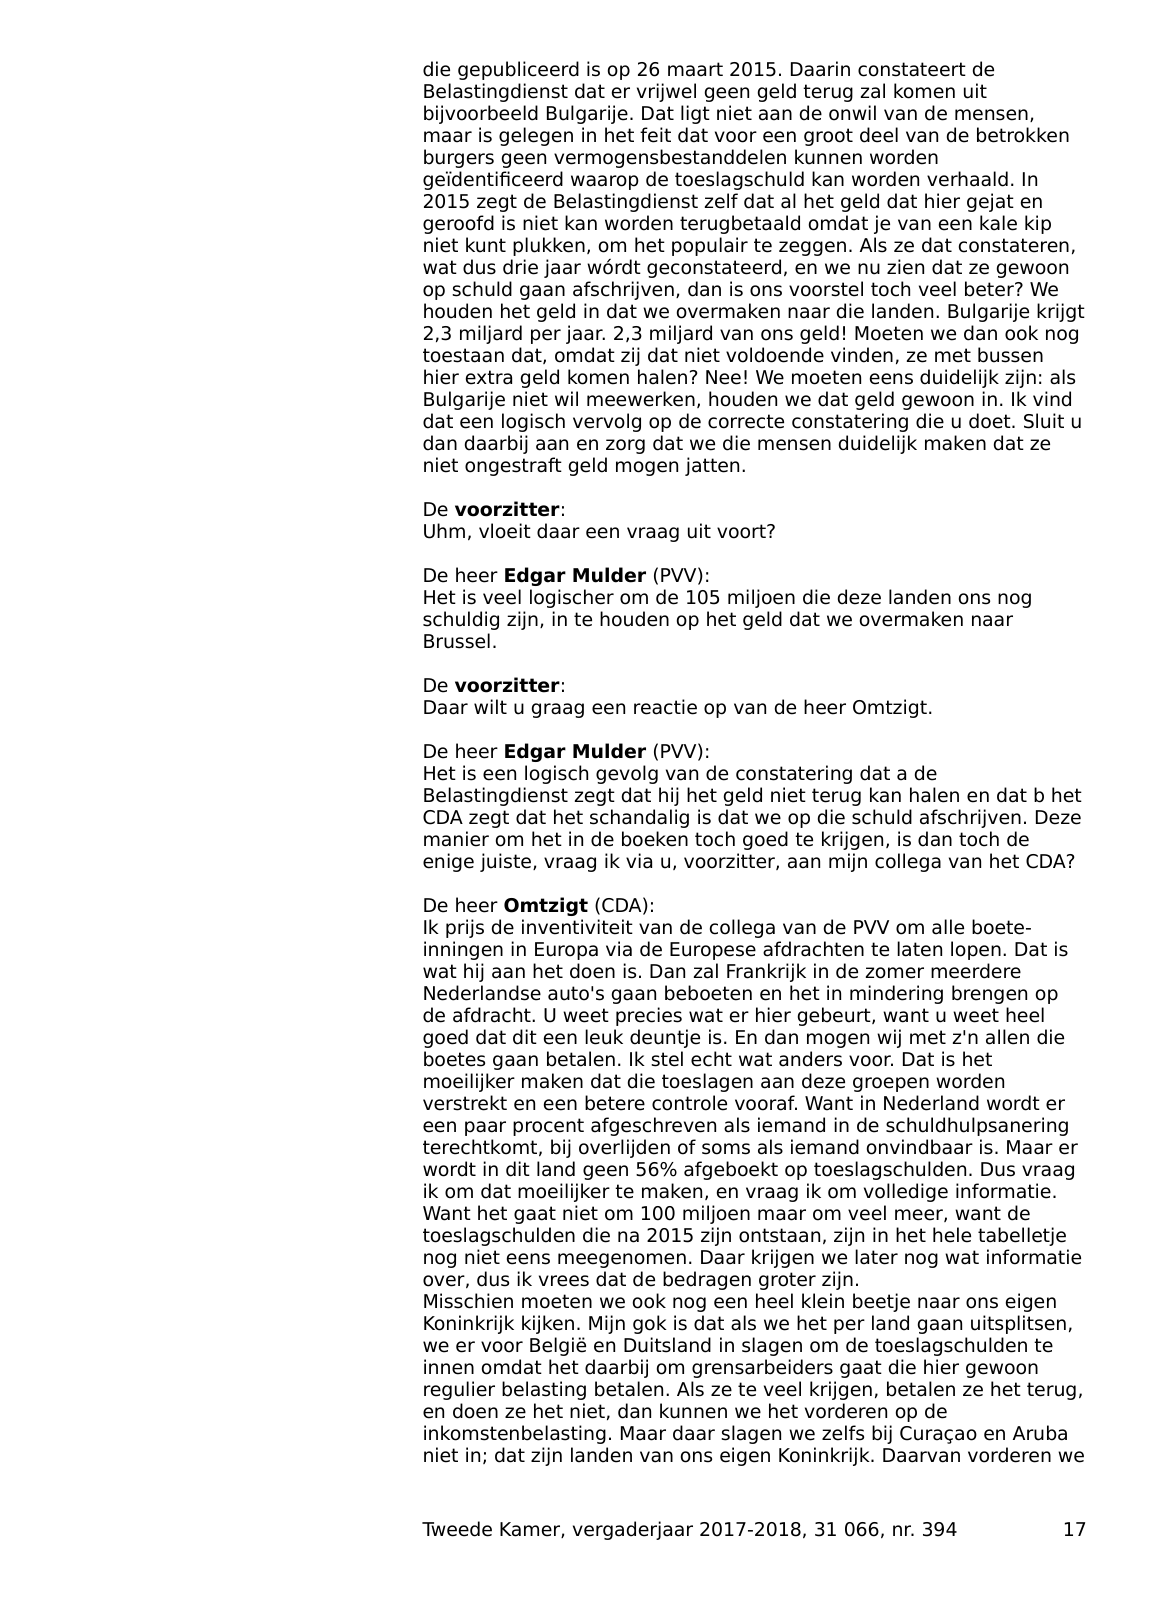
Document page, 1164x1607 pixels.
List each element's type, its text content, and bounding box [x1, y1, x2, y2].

text die gepubliceerd is op 26 maart 2015. Daarin constateert de Belastingdienst dat er vrijwel geen geld terug zal komen uit bijvoorbeeld Bulgarije. Dat ligt niet aan de onwil van de mensen, maar is gelegen in het feit dat voor een groot deel van de betrokken burgers geen vermogensbestanddelen kunnen worden geïdentificeerd waarop de toeslagschuld kan worden verhaald. In 2015 zegt de Belastingdienst zelf dat al het geld dat hier gejat en geroofd is niet kan worden terugbetaald omdat je van een kale kip niet kunt plukken, om het populair te zeggen. Als ze dat constateren, wat dus drie jaar wórdt geconstateerd, en we nu zien dat ze gewoon op schuld gaan afschrijven, dan is ons voorstel toch veel beter? We houden het geld in dat we overmaken naar die landen. Bulgarije krijgt 2,3 miljard per jaar. 2,3 miljard van ons geld! Moeten we dan ook nog toestaan dat, omdat zij dat niet voldoende vinden, ze met bussen hier extra geld komen halen? Nee! We moeten eens duidelijk zijn: als Bulgarije niet wil meewerken, houden we dat geld gewoon in. Ik vind dat een logisch vervolg op de correcte constatering die u doet. Sluit u dan daarbij aan en zorg dat we die mensen duidelijk maken dat ze niet ongestraft geld mogen jatten. [422, 59, 1087, 477]
text Daar wilt u graag een reactie op van de heer Omtzigt. [422, 697, 1087, 719]
text Misschien moeten we ook nog een heel klein beetje naar ons eigen Koninkrijk kijken. Mijn gok is dat als we het per land gaan uitsplitsen, we er voor België en Duitsland in slagen om de toeslagschulden te innen omdat het daarbij om grensarbeiders gaat die hier gewoon regulier belasting betalen. Als ze te veel krijgen, betalen ze het terug, en doen ze het niet, dan kunnen we het vorderen op de inkomstenbelasting. Maar daar slagen we zelfs bij Curaçao en Aruba niet in; dat zijn landen van ons eigen Koninkrijk. Daarvan vorderen we [422, 1291, 1087, 1467]
text De voorzitter: [422, 499, 1087, 521]
text De heer Omtzigt (CDA): [422, 895, 1087, 917]
text Het is een logisch gevolg van de constatering dat a de Belastingdienst zegt dat hij het geld niet terug kan halen en dat b het CDA zegt dat het schandalig is dat we op die schuld afschrijven. Deze manier om het in de boeken toch goed te krijgen, is dan toch de enige juiste, vraag ik via u, voorzitter, aan mijn collega van het CDA? [422, 763, 1087, 873]
text Ik prijs de inventiviteit van de collega van de PVV om alle boete-inningen in Europa via de Europese afdrachten te laten lopen. Dat is wat hij aan het doen is. Dan zal Frankrijk in de zomer meerdere Nederlandse auto's gaan beboeten en het in mindering brengen op de afdracht. U weet precies wat er hier gebeurt, want u weet heel goed dat dit een leuk deuntje is. En dan mogen wij met z'n allen die boetes gaan betalen. Ik stel echt wat anders voor. Dat is het moeilijker maken dat die toeslagen aan deze groepen worden verstrekt en een betere controle vooraf. Want in Nederland wordt er een paar procent afgeschreven als iemand in de schuldhulpsanering terechtkomt, bij overlijden of soms als iemand onvindbaar is. Maar er wordt in dit land geen 56% afgeboekt op toeslagschulden. Dus vraag ik om dat moeilijker te maken, en vraag ik om volledige informatie. Want het gaat niet om 100 miljoen maar om veel meer, want de toeslagschulden die na 2015 zijn ontstaan, zijn in het hele tabelletje nog niet eens meegenomen. Daar krijgen we later nog wat informatie over, dus ik vrees dat de bedragen groter zijn. [422, 917, 1087, 1291]
text De voorzitter: [422, 675, 1087, 697]
text De heer Edgar Mulder (PVV): [422, 741, 1087, 763]
text De heer Edgar Mulder (PVV): [422, 565, 1087, 587]
text Het is veel logischer om de 105 miljoen die deze landen ons nog schuldig zijn, in te houden op het geld dat we overmaken naar Brussel. [422, 587, 1087, 653]
text Uhm, vloeit daar een vraag uit voort? [422, 521, 1087, 543]
